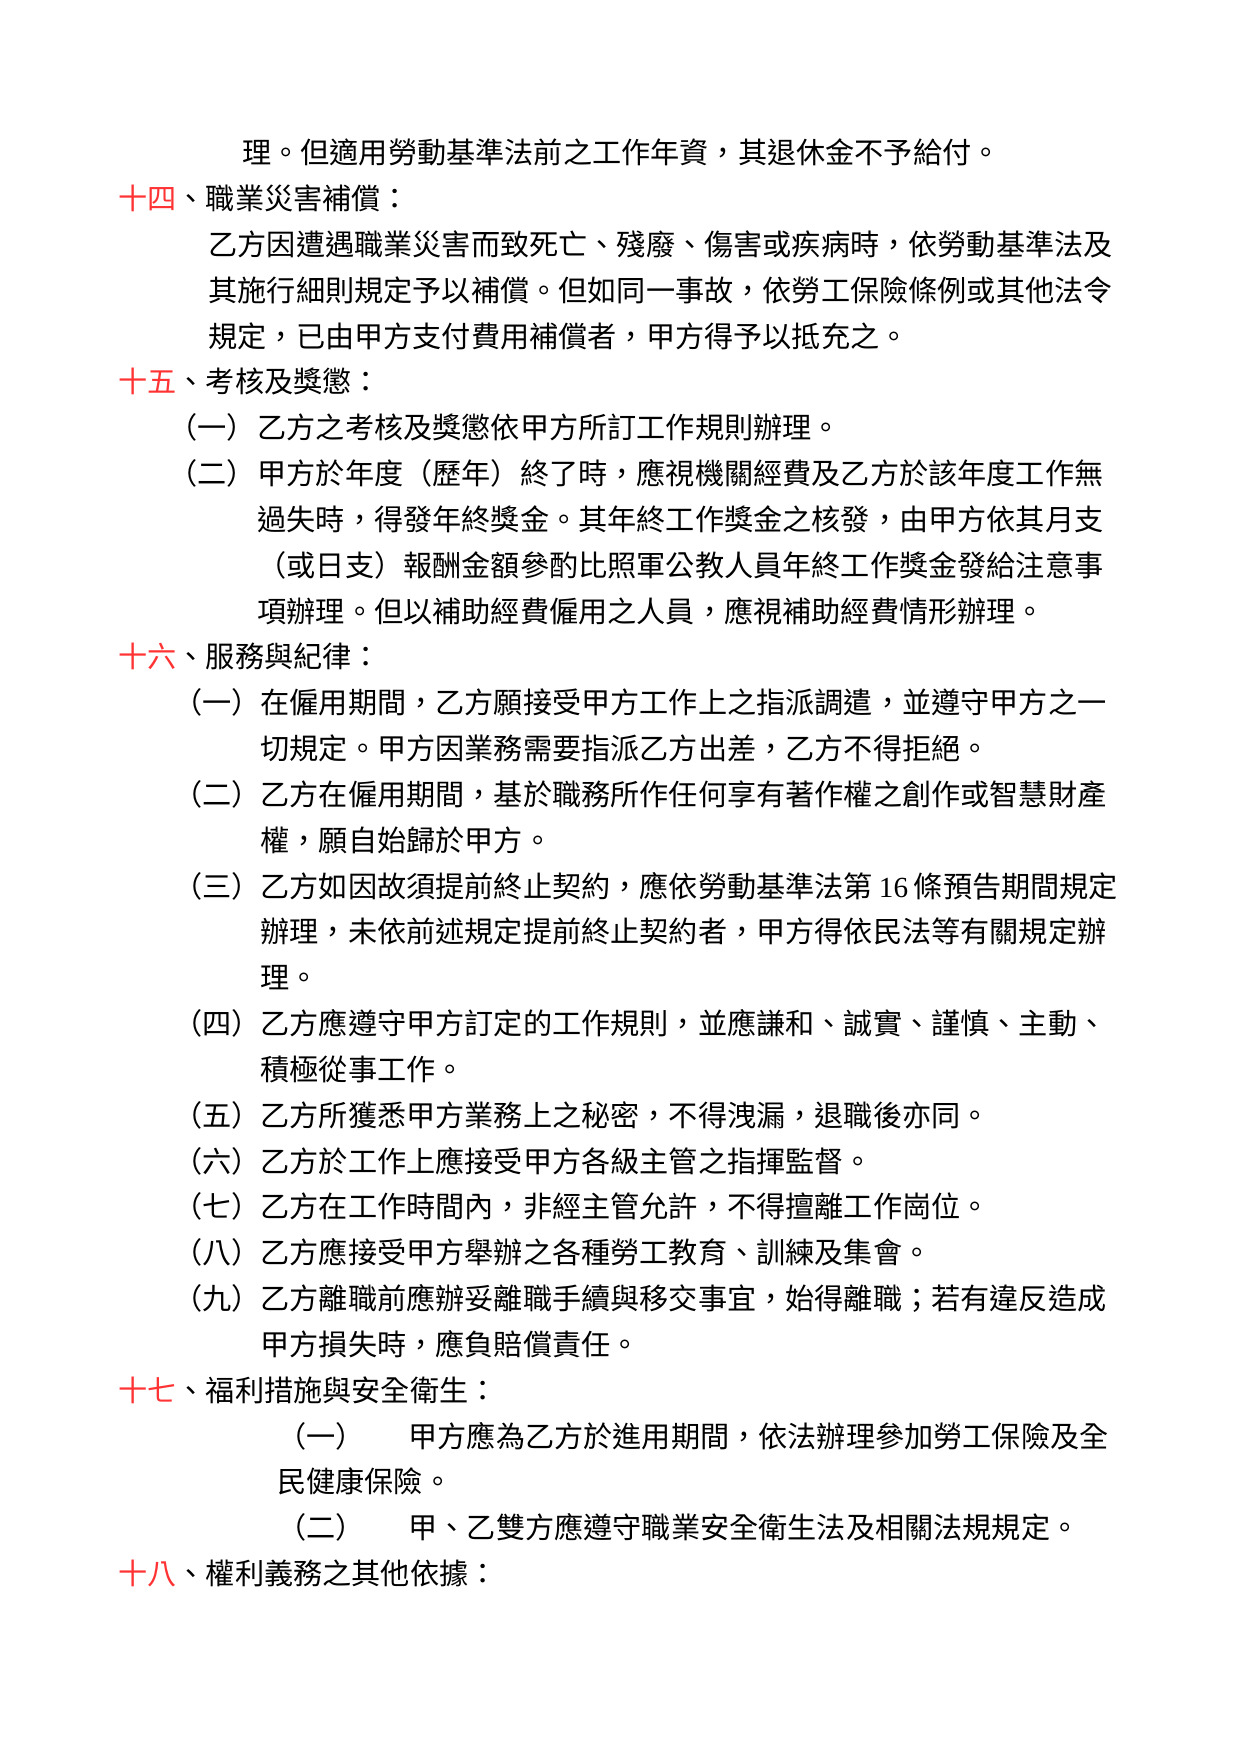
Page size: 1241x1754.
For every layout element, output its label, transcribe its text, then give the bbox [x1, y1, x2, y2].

text （七）乙方在工作時間內，非經主管允許，不得擅離工作崗位。 [173, 1181, 1122, 1227]
text （五）乙方所獲悉甲方業務上之秘密，不得洩漏，退職後亦同。 [173, 1089, 1122, 1135]
list 乙方之考核及獎懲依甲方所訂工作規則辦理。 [168, 402, 1122, 448]
list 甲方於年度（歷年）終了時，應視機關經費及乙方於該年度工作無過失時，得發年終獎金。其年終工作獎金之核發，由甲方依其月支（或日支）報酬金額參酌比照軍公教人員年終工作獎金發給注意事項辦理。但以補助經費僱用之人員，應視補助經費情形辦理。 [168, 448, 1122, 631]
text （一）在僱用期間，乙方願接受甲方工作上之指派調遣，並遵守甲方之一 切規定。甲方因業務需要指派乙方出差，乙方不得拒絕。 [173, 677, 1122, 769]
text 十四、職業災害補償： [118, 173, 1122, 219]
text （九）乙方離職前應辦妥離職手續與移交事宜，始得離職；若有違反造成甲方損失時，應負賠償責任。 [173, 1273, 1122, 1364]
text （三）乙方如因故須提前終止契約，應依勞動基準法第16條預告期間規定辦理，未依前述規定提前終止契約者，甲方得依民法等有關規定辦理。 [173, 860, 1122, 998]
text 十七、福利措施與安全衛生： [118, 1364, 1122, 1410]
text （二）乙方在僱用期間，基於職務所作任何享有著作權之創作或智慧財產權，願自始歸於甲方。 [173, 769, 1122, 860]
text （六）乙方於工作上應接受甲方各級主管之指揮監督。 [173, 1135, 1122, 1181]
text 理。但適用勞動基準法前之工作年資，其退休金不予給付。 [154, 127, 1122, 173]
list 甲方應為乙方於進用期間，依法辦理參加勞工保險及全民健康保險。 [277, 1410, 1122, 1502]
text 十五、考核及獎懲： [118, 356, 1122, 402]
text （四）乙方應遵守甲方訂定的工作規則，並應謙和、誠實、謹慎、主動、積極從事工作。 [173, 998, 1122, 1089]
list 甲、乙雙方應遵守職業安全衛生法及相關法規規定。 [277, 1502, 1122, 1548]
text 十八、權利義務之其他依據： [118, 1548, 1122, 1594]
text 乙方因遭遇職業災害而致死亡、殘廢、傷害或疾病時，依勞動基準法及其施行細則規定予以補償。但如同一事故，依勞工保險條例或其他法令規定，已由甲方支付費用補償者，甲方得予以抵充之。 [208, 219, 1122, 356]
text （八）乙方應接受甲方舉辦之各種勞工教育、訓練及集會。 [173, 1227, 1122, 1273]
text 十六、服務與紀律： [118, 631, 1122, 677]
